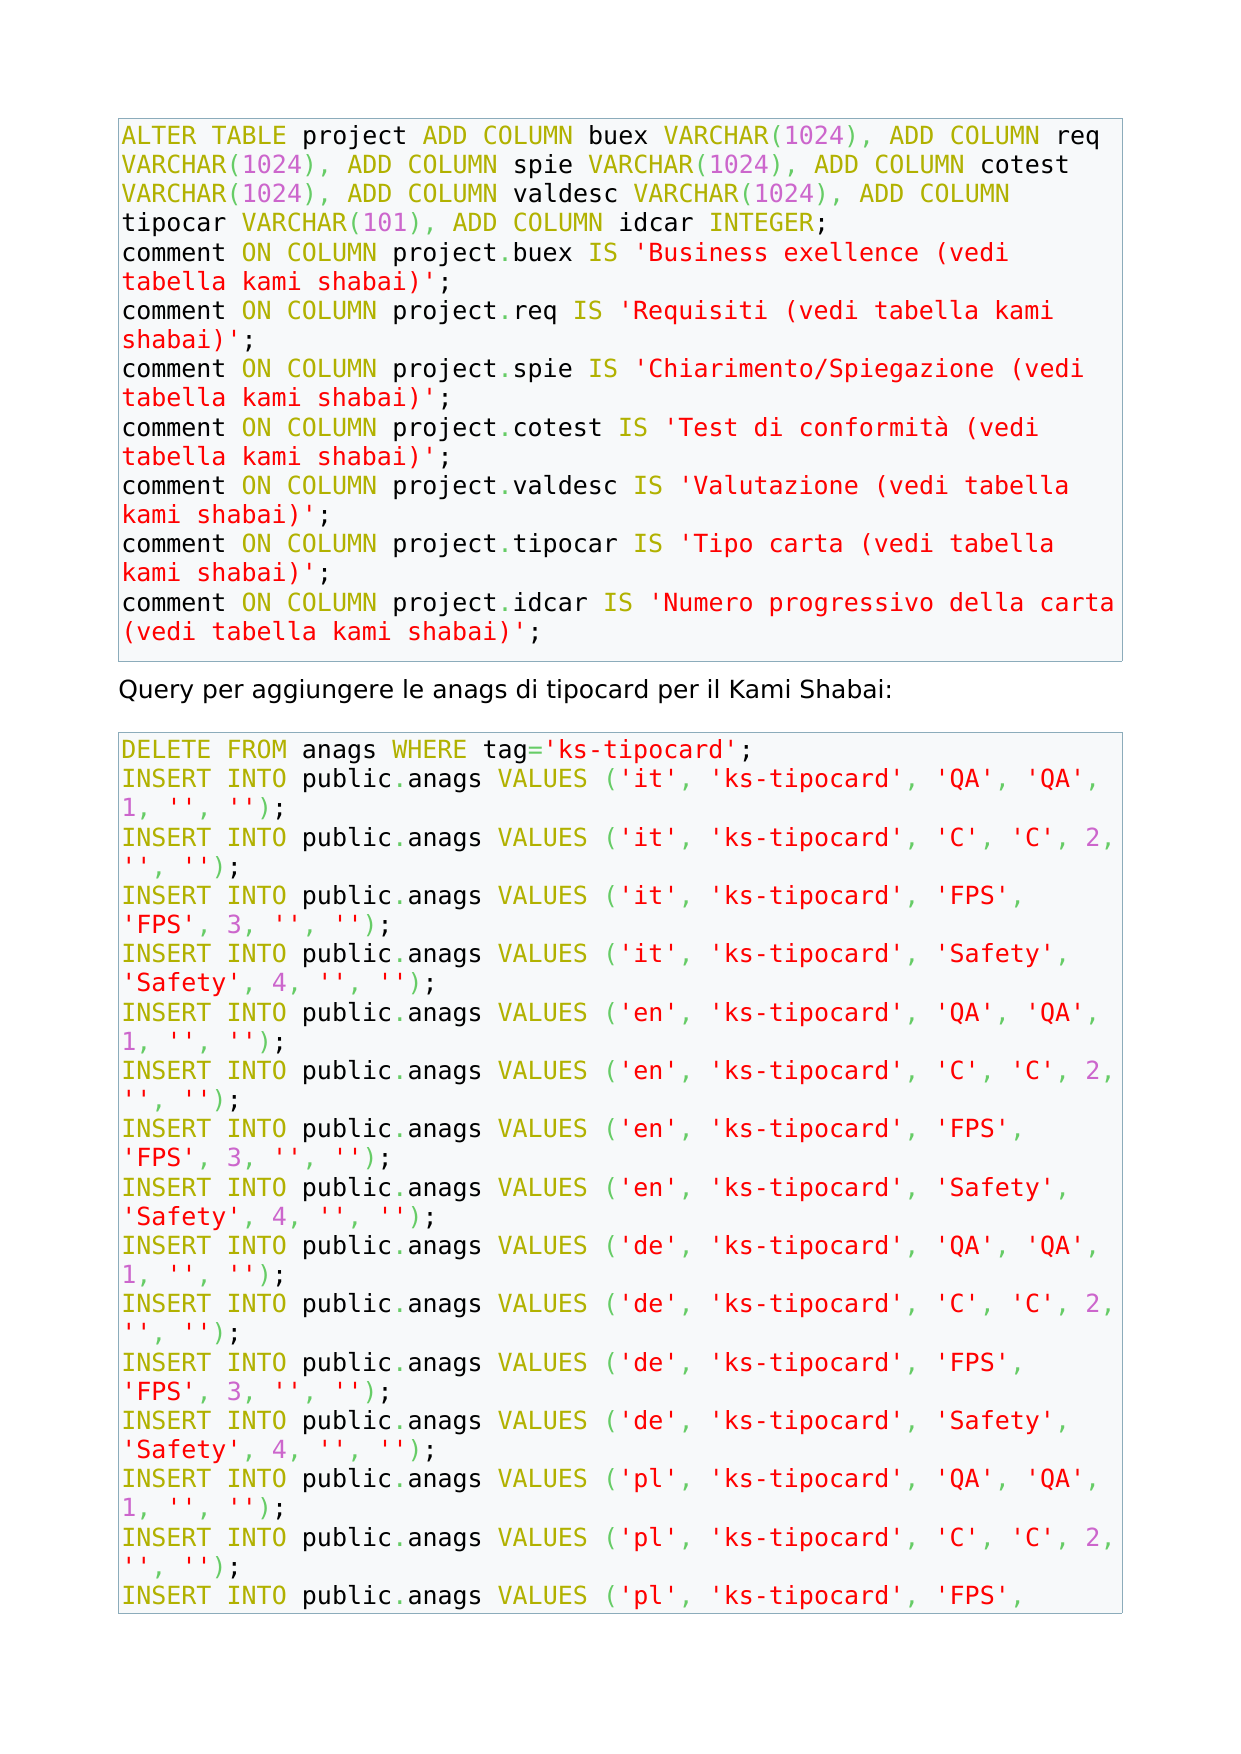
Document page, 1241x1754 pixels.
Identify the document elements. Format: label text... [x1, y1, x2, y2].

table_header ALTER TABLE project ADD COLUMN buex VARCHAR(1024), ADD COLUMN req VARCHAR(1024), ADD COLUMN spie VARCHAR(1024), ADD COLUMN cotest VARCHAR(1024), ADD COLUMN valdesc VARCHAR(1024), ADD COLUMN tipocar VARCHAR(101), ADD COLUMN idcar INTEGER; comment ON COLUMN project.buex IS 'Business exellence (vedi tabella kami shabai)'; comment ON COLUMN project.req IS 'Requisiti (vedi tabella kami shabai)'; comment ON COLUMN project.spie IS 'Chiarimento/Spiegazione (vedi tabella kami shabai)'; comment ON COLUMN project.cotest IS 'Test di conformità (vedi tabella kami shabai)'; comment ON COLUMN project.valdesc IS 'Valutazione (vedi tabella kami shabai)'; comment ON COLUMN project.tipocar IS 'Tipo carta (vedi tabella kami shabai)'; comment ON COLUMN project.idcar IS 'Numero progressivo della carta (vedi tabella kami shabai)'; [119, 119, 1122, 661]
text Query per aggiungere le anags di tipocard per il Kami Shabai: [118, 676, 1122, 705]
table_header DELETE FROM anags WHERE tag='ks-tipocard'; INSERT INTO public.anags VALUES ('it', 'ks-tipocard', 'QA', 'QA', 1, '', ''); INSERT INTO public.anags VALUES ('it', 'ks-tipocard', 'C', 'C', 2, '', ''); INSERT INTO public.anags VALUES ('it', 'ks-tipocard', 'FPS', 'FPS', 3, '', ''); INSERT INTO public.anags VALUES ('it', 'ks-tipocard', 'Safety', 'Safety', 4, '', ''); INSERT INTO public.anags VALUES ('en', 'ks-tipocard', 'QA', 'QA', 1, '', ''); INSERT INTO public.anags VALUES ('en', 'ks-tipocard', 'C', 'C', 2, '', ''); INSERT INTO public.anags VALUES ('en', 'ks-tipocard', 'FPS', 'FPS', 3, '', ''); INSERT INTO public.anags VALUES ('en', 'ks-tipocard', 'Safety', 'Safety', 4, '', ''); INSERT INTO public.anags VALUES ('de', 'ks-tipocard', 'QA', 'QA', 1, '', ''); INSERT INTO public.anags VALUES ('de', 'ks-tipocard', 'C', 'C', 2, '', ''); INSERT INTO public.anags VALUES ('de', 'ks-tipocard', 'FPS', 'FPS', 3, '', ''); INSERT INTO public.anags VALUES ('de', 'ks-tipocard', 'Safety', 'Safety', 4, '', ''); INSERT INTO public.anags VALUES ('pl', 'ks-tipocard', 'QA', 'QA', 1, '', ''); INSERT INTO public.anags VALUES ('pl', 'ks-tipocard', 'C', 'C', 2, '', ''); INSERT INTO public.anags VALUES ('pl', 'ks-tipocard', 'FPS', [119, 733, 1122, 1613]
